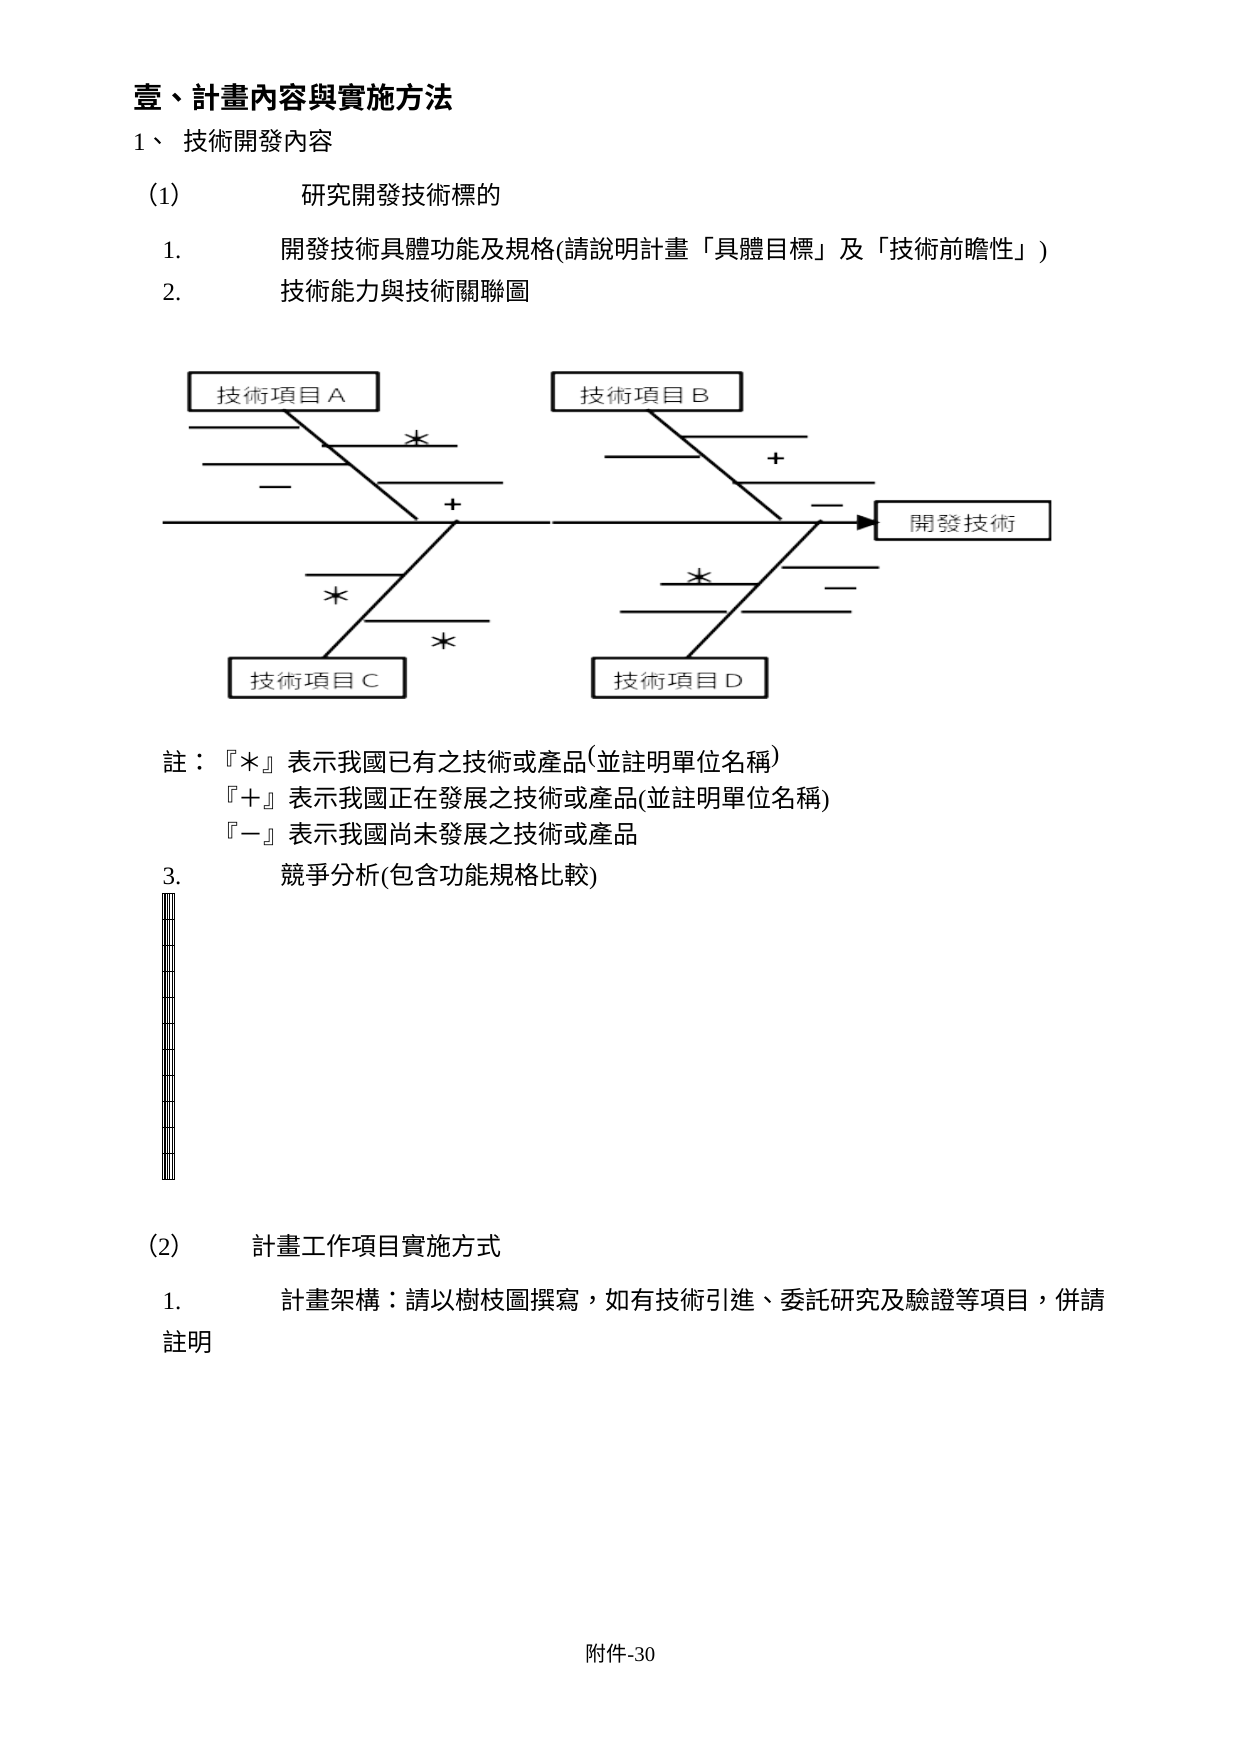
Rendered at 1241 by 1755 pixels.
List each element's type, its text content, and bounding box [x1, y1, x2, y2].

list 計畫工作項目實施方式 [133, 1222, 1107, 1264]
text 『＋』表示我國正在發展之技術或產品(並註明單位名稱) [213, 779, 1107, 815]
text 壹、計畫內容與實施方法 [133, 75, 1107, 117]
text 『－』表示我國尚未發展之技術或產品 [213, 815, 1107, 851]
list 計畫架構：請以樹枝圖撰寫，如有技術引進、委託研究及驗證等項目，併請註明 [162, 1276, 1107, 1359]
text 註：『＊』表示我國已有之技術或產品(並註明單位名稱) [162, 699, 1107, 779]
list 開發技術具體功能及規格(請說明計畫「具體目標」及「技術前瞻性」) [162, 226, 1107, 267]
list 競爭分析(包含功能規格比較) [162, 851, 1107, 893]
list 研究開發技術標的 [133, 171, 1107, 213]
list 技術能力與技術關聯圖 [162, 267, 1107, 309]
list 技術開發內容 [133, 117, 1107, 159]
